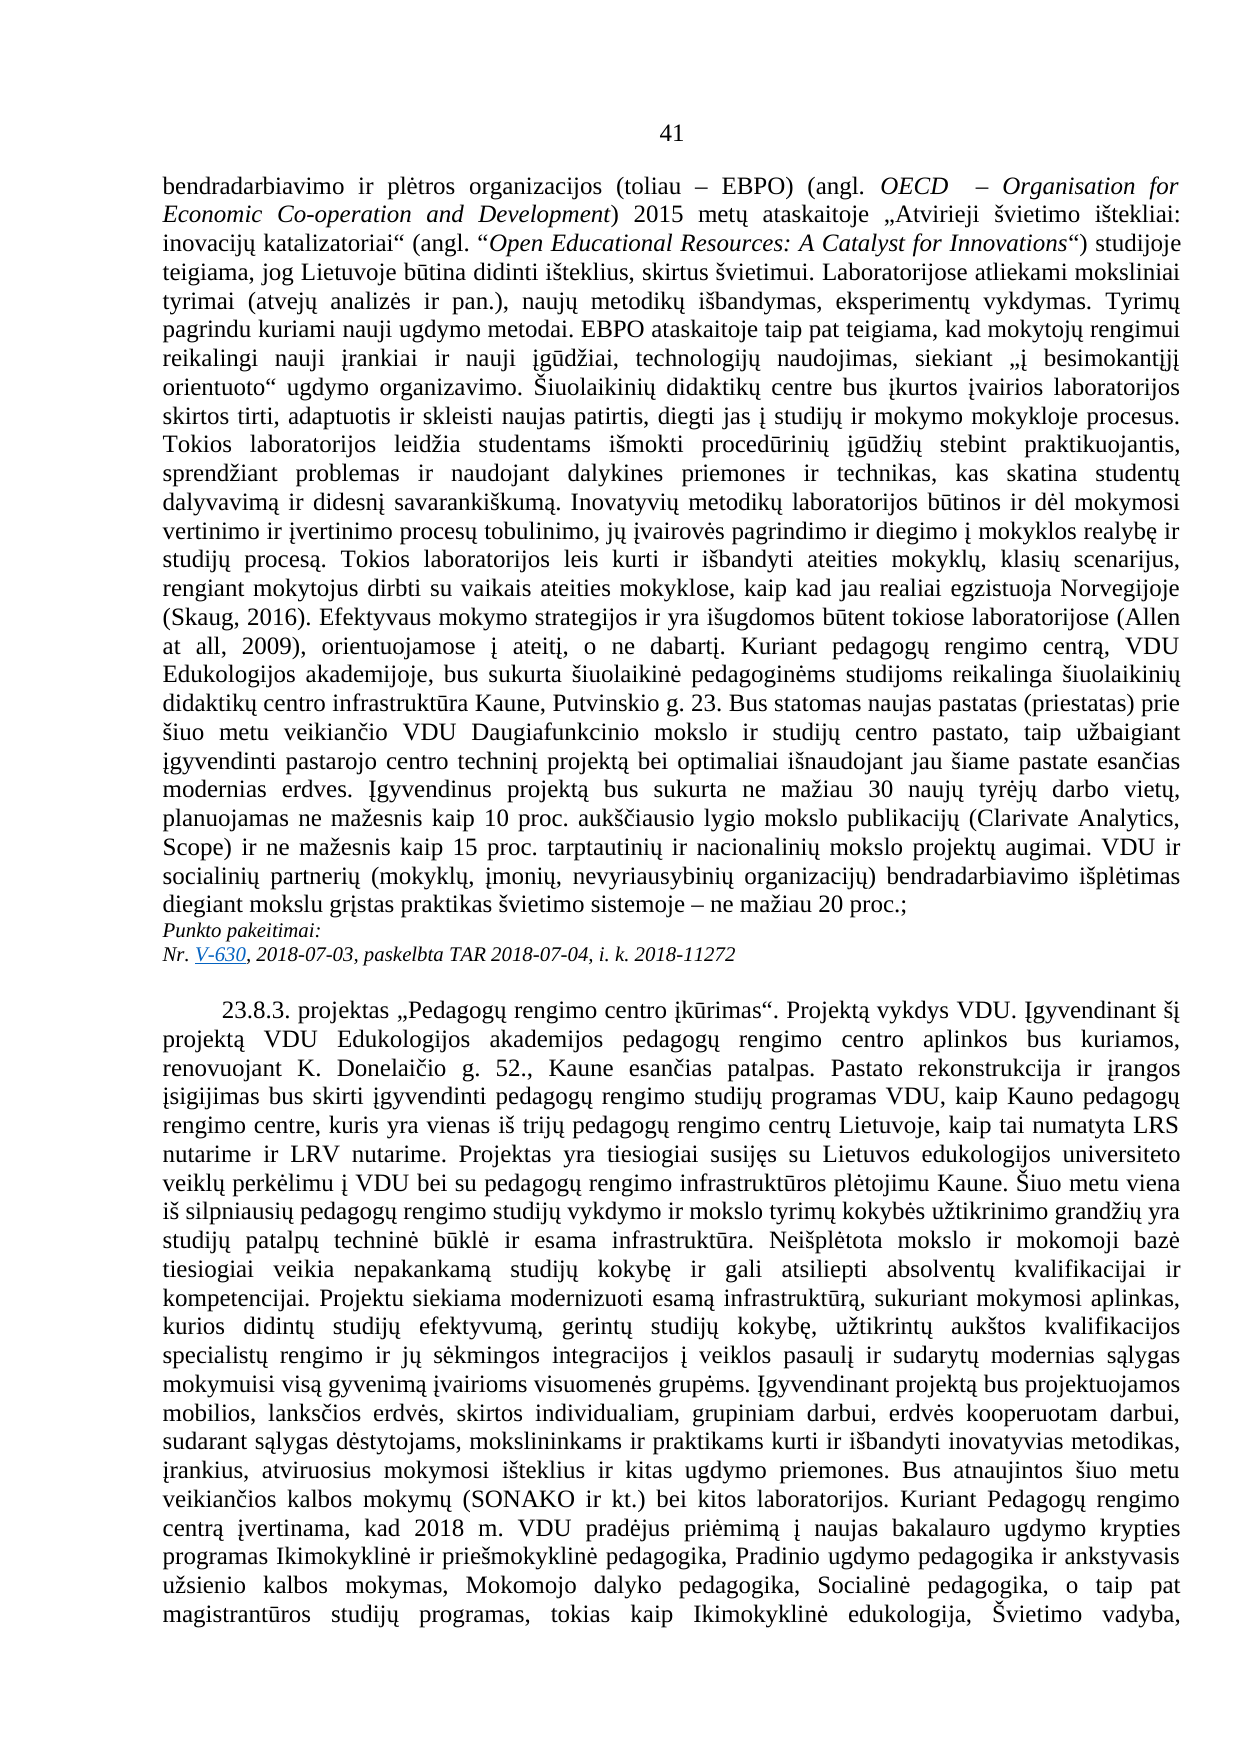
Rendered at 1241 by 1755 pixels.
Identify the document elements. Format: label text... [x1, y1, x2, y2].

text Punkto pakeitimai: [162, 918, 1181, 942]
text Nr. V-630, 2018-07-03, paskelbta TAR 2018-07-04, i. k. 2018-11272 [162, 942, 1181, 966]
text bendradarbiavimo ir plėtros organizacijos (toliau – EBPO) (angl. OECD – Organisation for Economic Co-operation and Development) 2015 metų ataskaitoje „Atvirieji švietimo ištekliai: inovacijų katalizatoriai“ (angl. “Open Educational Resources: A Catalyst for Innovations“) studijoje teigiama, jog Lietuvoje būtina didinti išteklius, skirtus švietimui. Laboratorijose atliekami moksliniai tyrimai (atvejų analizės ir pan.), naujų metodikų išbandymas, eksperimentų vykdymas. Tyrimų pagrindu kuriami nauji ugdymo metodai. EBPO ataskaitoje taip pat teigiama, kad mokytojų rengimui reikalingi nauji įrankiai ir nauji įgūdžiai, technologijų naudojimas, siekiant „į besimokantįjį orientuoto“ ugdymo organizavimo. Šiuolaikinių didaktikų centre bus įkurtos įvairios laboratorijos skirtos tirti, adaptuotis ir skleisti naujas patirtis, diegti jas į studijų ir mokymo mokykloje procesus. Tokios laboratorijos leidžia studentams išmokti procedūrinių įgūdžių stebint praktikuojantis, sprendžiant problemas ir naudojant dalykines priemones ir technikas, kas skatina studentų dalyvavimą ir didesnį savarankiškumą. Inovatyvių metodikų laboratorijos būtinos ir dėl mokymosi vertinimo ir įvertinimo procesų tobulinimo, jų įvairovės pagrindimo ir diegimo į mokyklos realybę ir studijų procesą. Tokios laboratorijos leis kurti ir išbandyti ateities mokyklų, klasių scenarijus, rengiant mokytojus dirbti su vaikais ateities mokyklose, kaip kad jau realiai egzistuoja Norvegijoje (Skaug, 2016). Efektyvaus mokymo strategijos ir yra išugdomos būtent tokiose laboratorijose (Allen at all, 2009), orientuojamose į ateitį, o ne dabartį. Kuriant pedagogų rengimo centrą, VDU Edukologijos akademijoje, bus sukurta šiuolaikinė pedagoginėms studijoms reikalinga šiuolaikinių didaktikų centro infrastruktūra Kaune, Putvinskio g. 23. Bus statomas naujas pastatas (priestatas) prie šiuo metu veikiančio VDU Daugiafunkcinio mokslo ir studijų centro pastato, taip užbaigiant įgyvendinti pastarojo centro techninį projektą bei optimaliai išnaudojant jau šiame pastate esančias modernias erdves. Įgyvendinus projektą bus sukurta ne mažiau 30 naujų tyrėjų darbo vietų, planuojamas ne mažesnis kaip 10 proc. aukščiausio lygio mokslo publikacijų (Clarivate Analytics, Scope) ir ne mažesnis kaip 15 proc. tarptautinių ir nacionalinių mokslo projektų augimai. VDU ir socialinių partnerių (mokyklų, įmonių, nevyriausybinių organizacijų) bendradarbiavimo išplėtimas diegiant mokslu grįstas praktikas švietimo sistemoje – ne mažiau 20 proc.; [162, 171, 1181, 918]
text 23.8.3. projektas „Pedagogų rengimo centro įkūrimas“. Projektą vykdys VDU. Įgyvendinant šį projektą VDU Edukologijos akademijos pedagogų rengimo centro aplinkos bus kuriamos, renovuojant K. Donelaičio g. 52., Kaune esančias patalpas. Pastato rekonstrukcija ir įrangos įsigijimas bus skirti įgyvendinti pedagogų rengimo studijų programas VDU, kaip Kauno pedagogų rengimo centre, kuris yra vienas iš trijų pedagogų rengimo centrų Lietuvoje, kaip tai numatyta LRS nutarime ir LRV nutarime. Projektas yra tiesiogiai susijęs su Lietuvos edukologijos universiteto veiklų perkėlimu į VDU bei su pedagogų rengimo infrastruktūros plėtojimu Kaune. Šiuo metu viena iš silpniausių pedagogų rengimo studijų vykdymo ir mokslo tyrimų kokybės užtikrinimo grandžių yra studijų patalpų techninė būklė ir esama infrastruktūra. Neišplėtota mokslo ir mokomoji bazė tiesiogiai veikia nepakankamą studijų kokybę ir gali atsiliepti absolventų kvalifikacijai ir kompetencijai. Projektu siekiama modernizuoti esamą infrastruktūrą, sukuriant mokymosi aplinkas, kurios didintų studijų efektyvumą, gerintų studijų kokybę, užtikrintų aukštos kvalifikacijos specialistų rengimo ir jų sėkmingos integracijos į veiklos pasaulį ir sudarytų modernias sąlygas mokymuisi visą gyvenimą įvairioms visuomenės grupėms. Įgyvendinant projektą bus projektuojamos mobilios, lanksčios erdvės, skirtos individualiam, grupiniam darbui, erdvės kooperuotam darbui, sudarant sąlygas dėstytojams, mokslininkams ir praktikams kurti ir išbandyti inovatyvias metodikas, įrankius, atviruosius mokymosi išteklius ir kitas ugdymo priemones. Bus atnaujintos šiuo metu veikiančios kalbos mokymų (SONAKO ir kt.) bei kitos laboratorijos. Kuriant Pedagogų rengimo centrą įvertinama, kad 2018 m. VDU pradėjus priėmimą į naujas bakalauro ugdymo krypties programas Ikimokyklinė ir priešmokyklinė pedagogika, Pradinio ugdymo pedagogika ir ankstyvasis užsienio kalbos mokymas, Mokomojo dalyko pedagogika, Socialinė pedagogika, o taip pat magistrantūros studijų programas, tokias kaip Ikimokyklinė edukologija, Švietimo vadyba, [162, 995, 1181, 1628]
